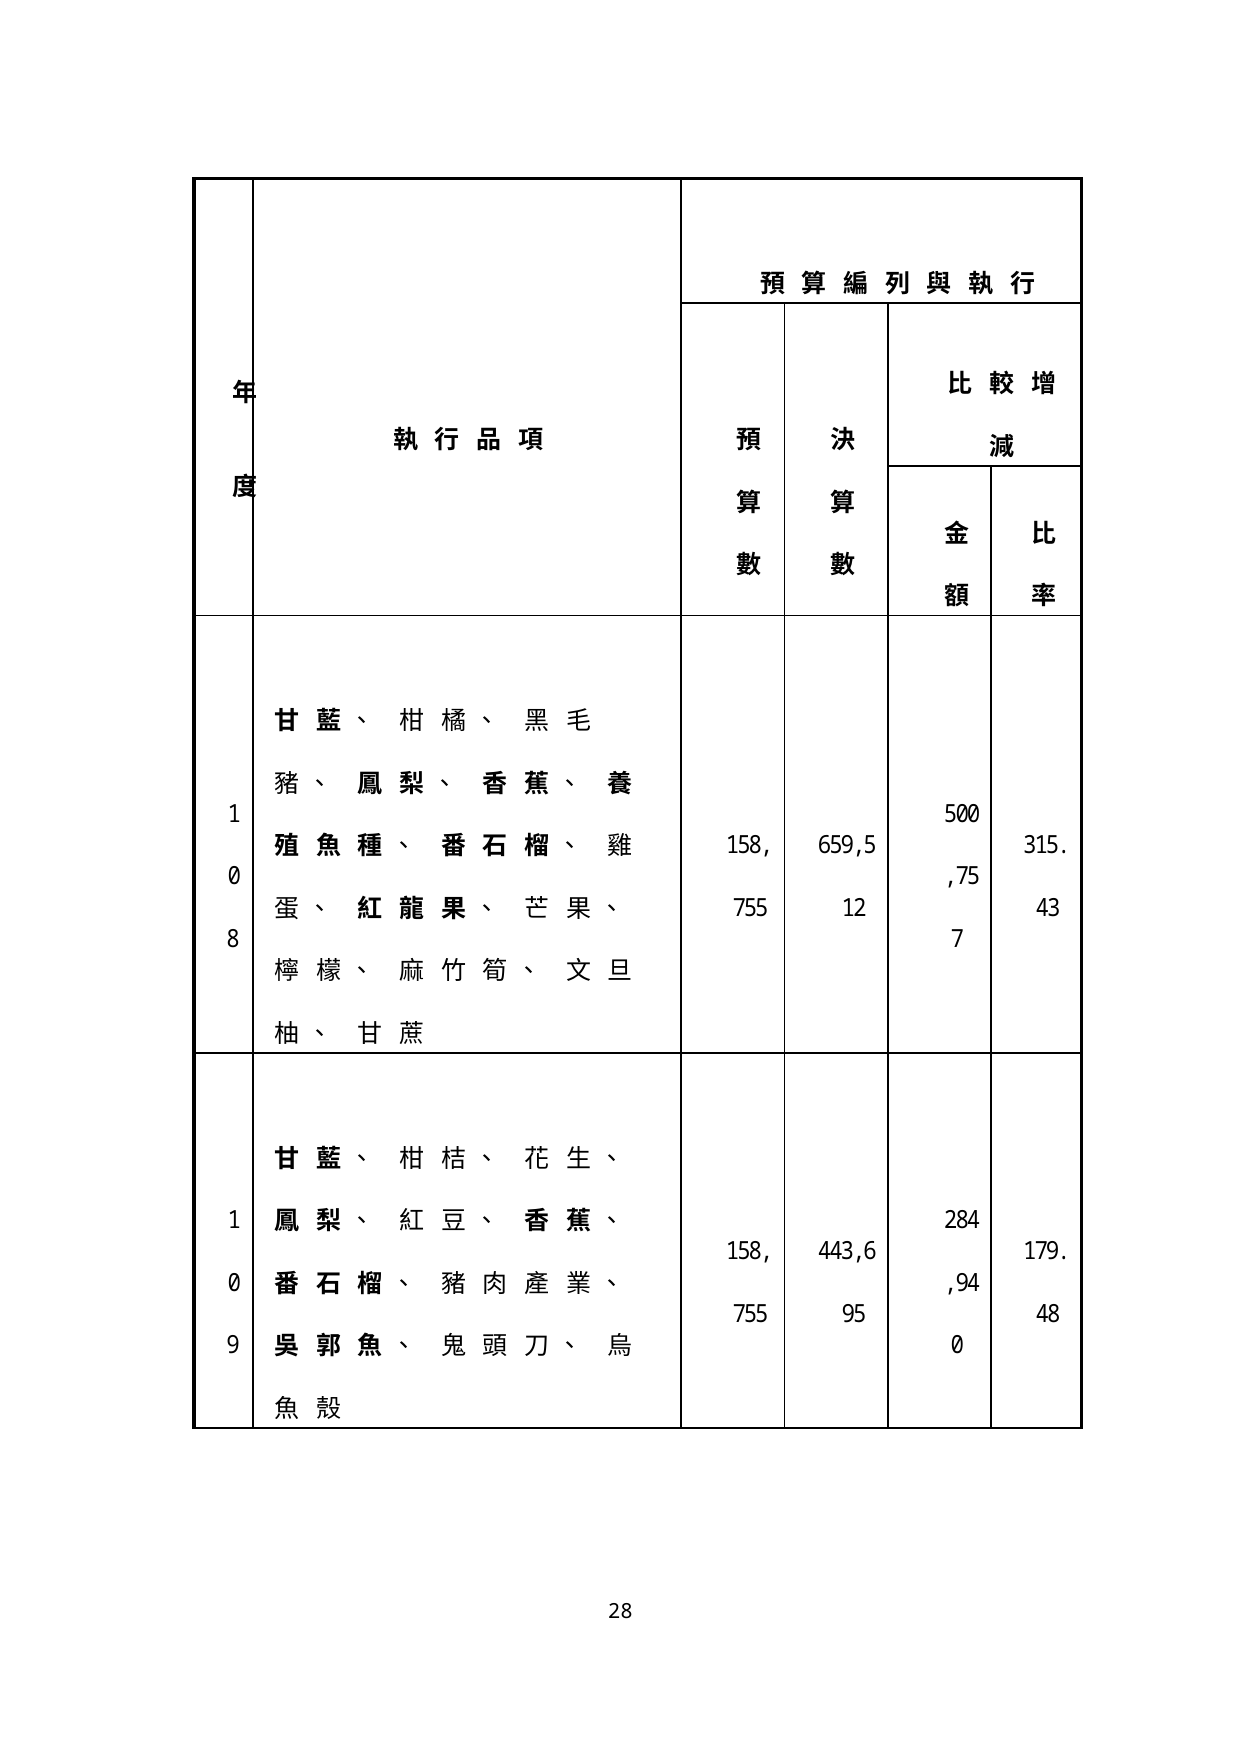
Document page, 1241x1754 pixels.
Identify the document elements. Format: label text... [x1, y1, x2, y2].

table_cell 比率 [992, 467, 1080, 615]
table_cell 315.43 [992, 616, 1080, 1052]
table_cell 158,755 [682, 1054, 784, 1427]
table_header 年 度 [196, 180, 252, 615]
table_cell 179.48 [992, 1054, 1080, 1427]
table_cell 決算數 [785, 304, 887, 615]
table_cell 甘藍、柑橘、黑毛豬、鳳梨、香蕉、養殖魚種、番石榴、雞蛋、紅龍果、芒果、檸檬、麻竹筍、文旦柚、甘蔗 [254, 616, 680, 1052]
table_cell 158,755 [682, 616, 784, 1052]
table_cell 甘藍、柑桔、花生、鳳梨、紅豆、香蕉、番石榴、豬肉產業、吳郭魚、鬼頭刀、烏魚殼 [254, 1054, 680, 1427]
table_cell 284,940 [889, 1054, 990, 1427]
table_cell 443,695 [785, 1054, 887, 1427]
table_cell 比較增減 [889, 304, 1080, 465]
table_cell 預算數 [682, 304, 784, 615]
table_cell 500,757 [889, 616, 990, 1052]
table_cell 659,512 [785, 616, 887, 1052]
table_cell 金額 [889, 467, 990, 615]
table_cell 108 [196, 616, 252, 1052]
table_cell 109 [196, 1054, 252, 1427]
table_header 執行品項 [254, 180, 680, 615]
table_header 預算編列與執行 [682, 180, 1080, 302]
